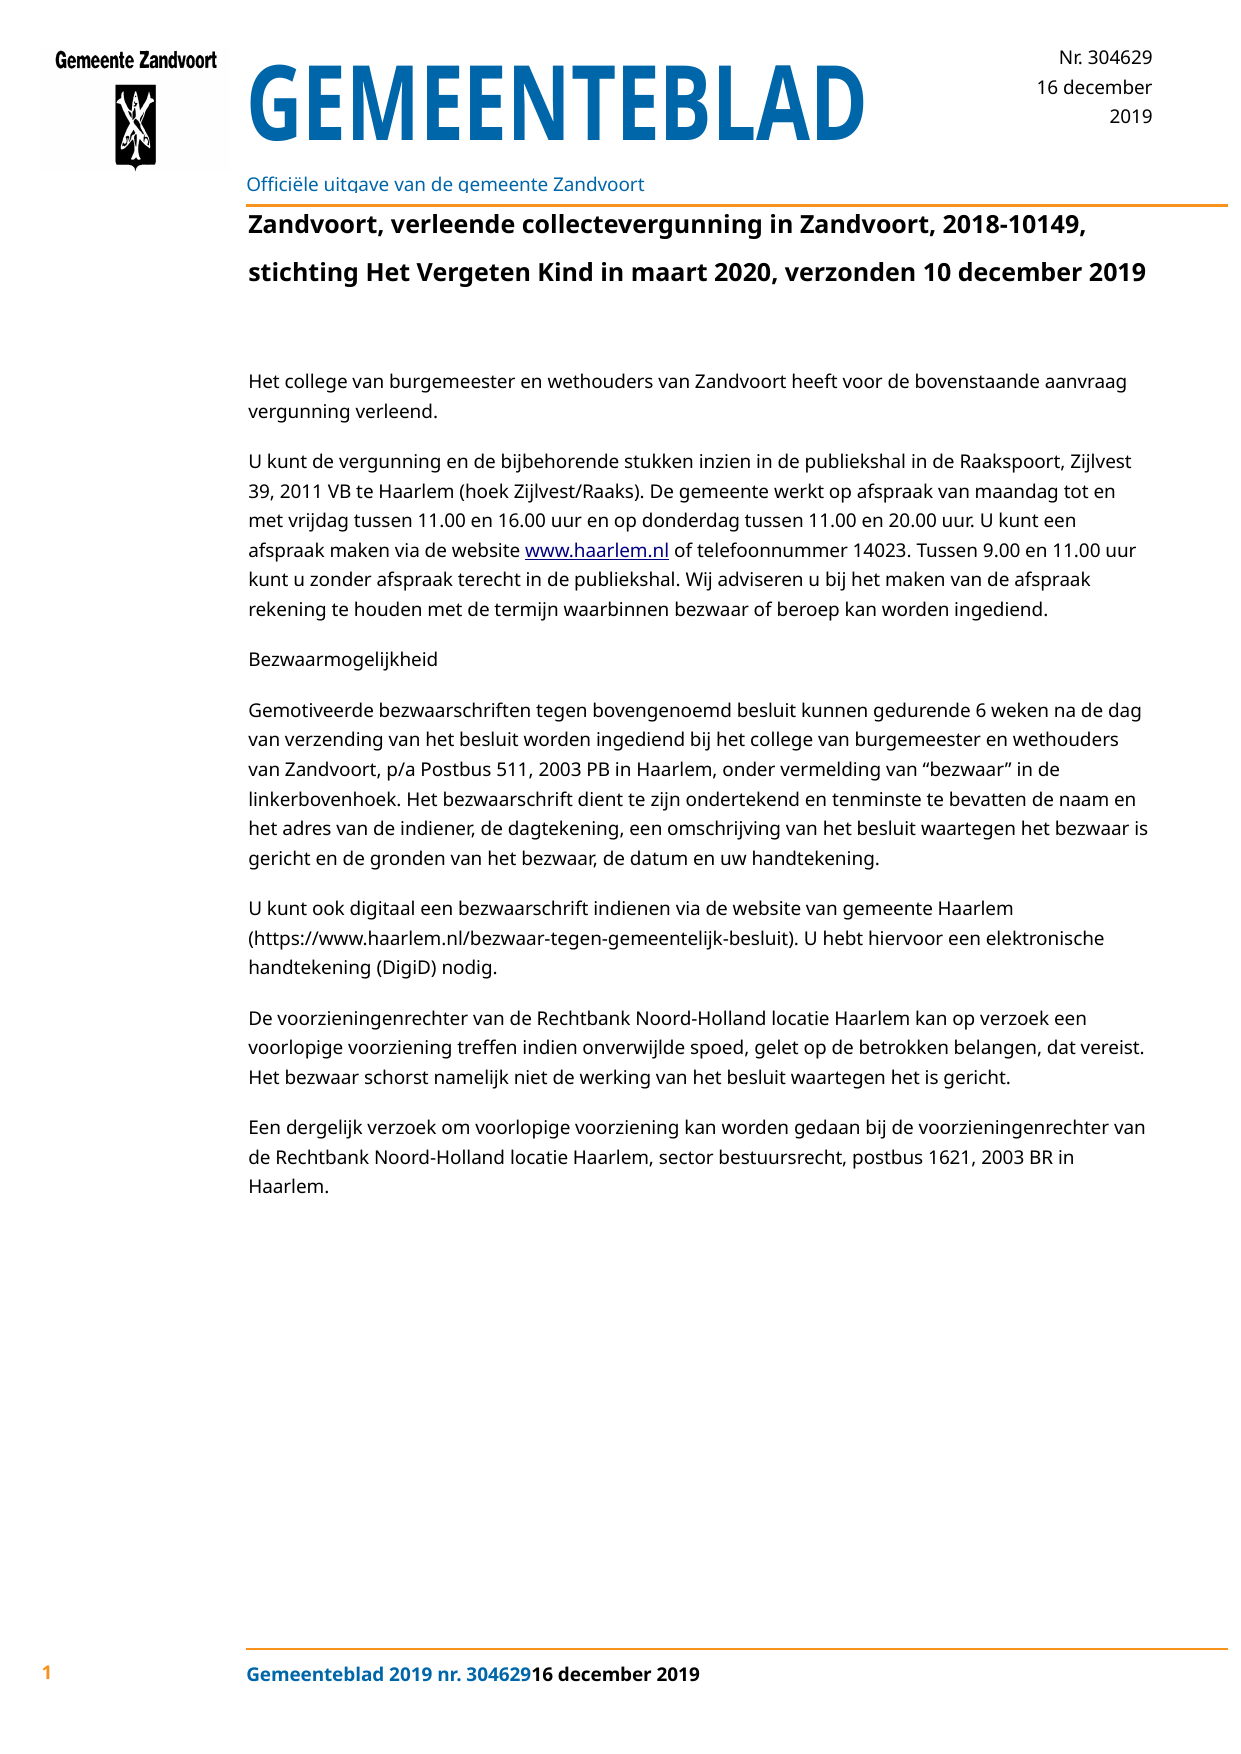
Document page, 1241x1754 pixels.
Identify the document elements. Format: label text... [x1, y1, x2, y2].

text Gemotiveerde bezwaarschriften tegen bovengenoemd besluit kunnen gedurende 6 weken na de dag van verzending van het besluit worden ingediend bij het college van burgemeester en wethouders van Zandvoort, p/a Postbus 511, 2003 PB in Haarlem, onder vermelding van “bezwaar” in de linkerbovenhoek. Het bezwaarschrift dient te zijn ondertekend en tenminste te bevatten de naam en het adres van de indiener, de dagtekening, een omschrijving van het besluit waartegen het bezwaar is gericht en de gronden van het bezwaar, de datum en uw handtekening. [248, 697, 1152, 871]
text De voorzieningenrechter van de Rechtbank Noord-Holland locatie Haarlem kan op verzoek een voorlopige voorziening treffen indien onverwijlde spoed, gelet op de betrokken belangen, dat vereist. Het bezwaar schorst namelijk niet de werking van het besluit waartegen het is gericht. [248, 1005, 1152, 1090]
picture [41, 47, 231, 172]
text Bezwaarmogelijkheid [248, 647, 1152, 672]
text Een dergelijk verzoek om voorlopige voorziening kan worden gedaan bij de voorzieningenrechter van de Rechtbank Noord-Holland locatie Haarlem, sector bestuursrecht, postbus 1621, 2003 BR in Haarlem. [248, 1114, 1152, 1199]
text Het college van burgemeester en wethouders van Zandvoort heeft voor de bovenstaande aanvraag vergunning verleend. [248, 368, 1152, 424]
text Zandvoort, verleende collectevergunning in Zandvoort, 2018-10149, stichting Het Vergeten Kind in maart 2020, verzonden 10 december 2019 [248, 207, 1152, 288]
text U kunt de vergunning en de bijbehorende stukken inzien in de publiekshal in de Raakspoort, Zijlvest 39, 2011 VB te Haarlem (hoek Zijlvest/Raaks). De gemeente werkt op afspraak van maandag tot en met vrijdag tussen 11.00 en 16.00 uur en op donderdag tussen 11.00 en 20.00 uur. U kunt een afspraak maken via de website www.haarlem.nl of telefoonnummer 14023. Tussen 9.00 en 11.00 uur kunt u zonder afspraak terecht in de publiekshal. Wij adviseren u bij het maken van de afspraak rekening te houden met de termijn waarbinnen bezwaar of beroep kan worden ingediend. [248, 448, 1152, 622]
text U kunt ook digitaal een bezwaarschrift indienen via de website van gemeente Haarlem (https://www.haarlem.nl/bezwaar-tegen-gemeentelijk-besluit). U hebt hiervoor een elektronische handtekening (DigiD) nodig. [248, 895, 1152, 980]
